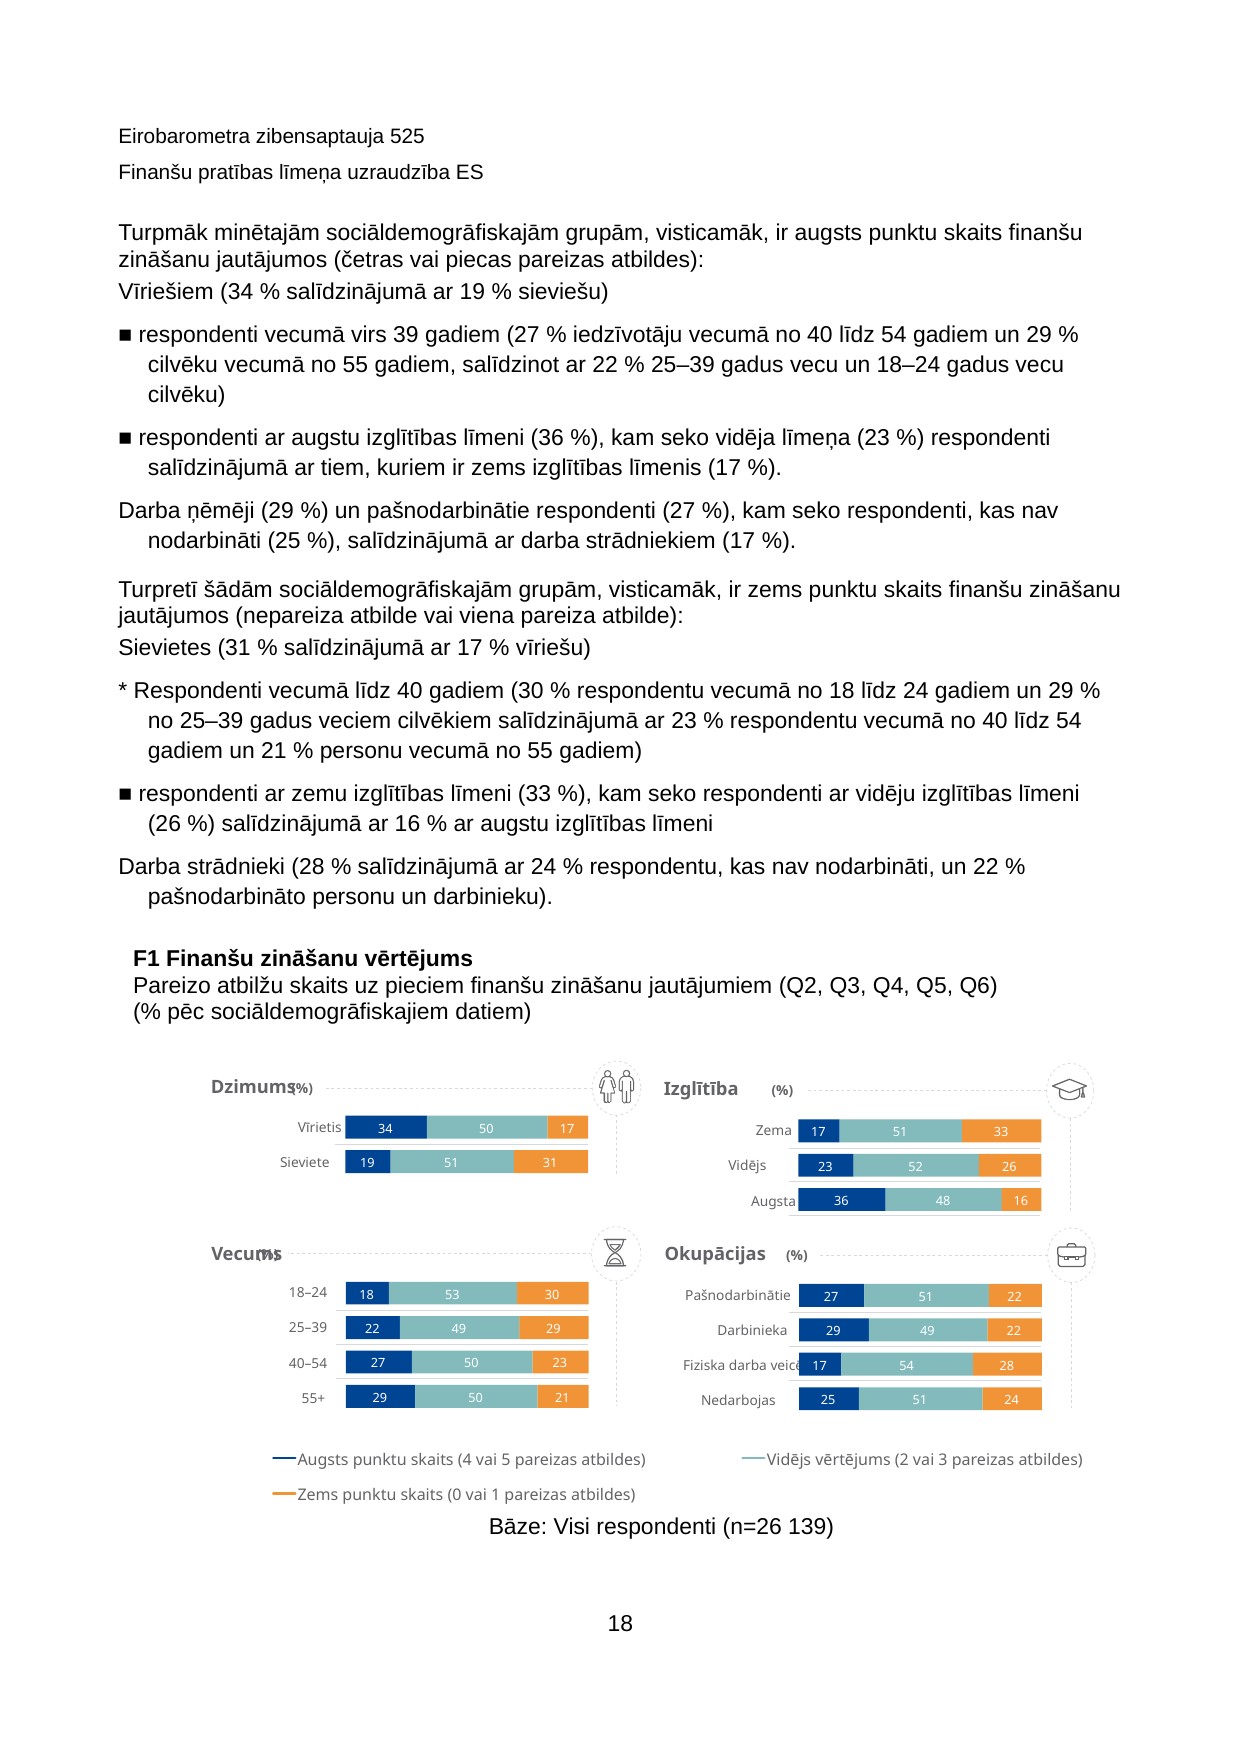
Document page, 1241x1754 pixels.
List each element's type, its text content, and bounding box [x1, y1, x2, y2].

list Sievietes (31 % salīdzinājumā ar 17 % vīriešu) [118, 634, 1122, 661]
list Darba strādnieki (28 % salīdzinājumā ar 24 % respondentu, kas nav nodarbināti, un 22 % pašnodarbināto personu un darbinieku). [118, 853, 1122, 909]
list ■ respondenti ar zemu izglītības līmeni (33 %), kam seko respondenti ar vidēju izglītības līmeni (26 %) salīdzinājumā ar 16 % ar augstu izglītības līmeni [118, 780, 1122, 837]
list ■ respondenti ar augstu izglītības līmeni (36 %), kam seko vidēja līmeņa (23 %) respondenti salīdzinājumā ar tiem, kuriem ir zems izglītības līmenis (17 %). [118, 424, 1122, 480]
text Turpmāk minētajām sociāldemogrāfiskajām grupām, visticamāk, ir augsts punktu skaits finanšu zināšanu jautājumos (četras vai piecas pareizas atbildes): [118, 219, 1122, 272]
list ■ respondenti vecumā virs 39 gadiem (27 % iedzīvotāju vecumā no 40 līdz 54 gadiem un 29 % cilvēku vecumā no 55 gadiem, salīdzinot ar 22 % 25–39 gadus vecu un 18–24 gadus vecu cilvēku) [118, 321, 1122, 407]
text Turpretī šādām sociāldemogrāfiskajām grupām, visticamāk, ir zems punktu skaits finanšu zināšanu jautājumos (nepareiza atbilde vai viena pareiza atbilde): [118, 576, 1122, 628]
list Vīriešiem (34 % salīdzinājumā ar 19 % sieviešu) [118, 278, 1122, 304]
list * Respondenti vecumā līdz 40 gadiem (30 % respondentu vecumā no 18 līdz 24 gadiem un 29 % no 25–39 gadus veciem cilvēkiem salīdzinājumā ar 23 % respondentu vecumā no 40 līdz 54 gadiem un 21 % personu vecumā no 55 gadiem) [118, 677, 1122, 764]
list Darba ņēmēji (29 %) un pašnodarbinātie respondenti (27 %), kam seko respondenti, kas nav nodarbināti (25 %), salīdzinājumā ar darba strādniekiem (17 %). [118, 497, 1122, 553]
